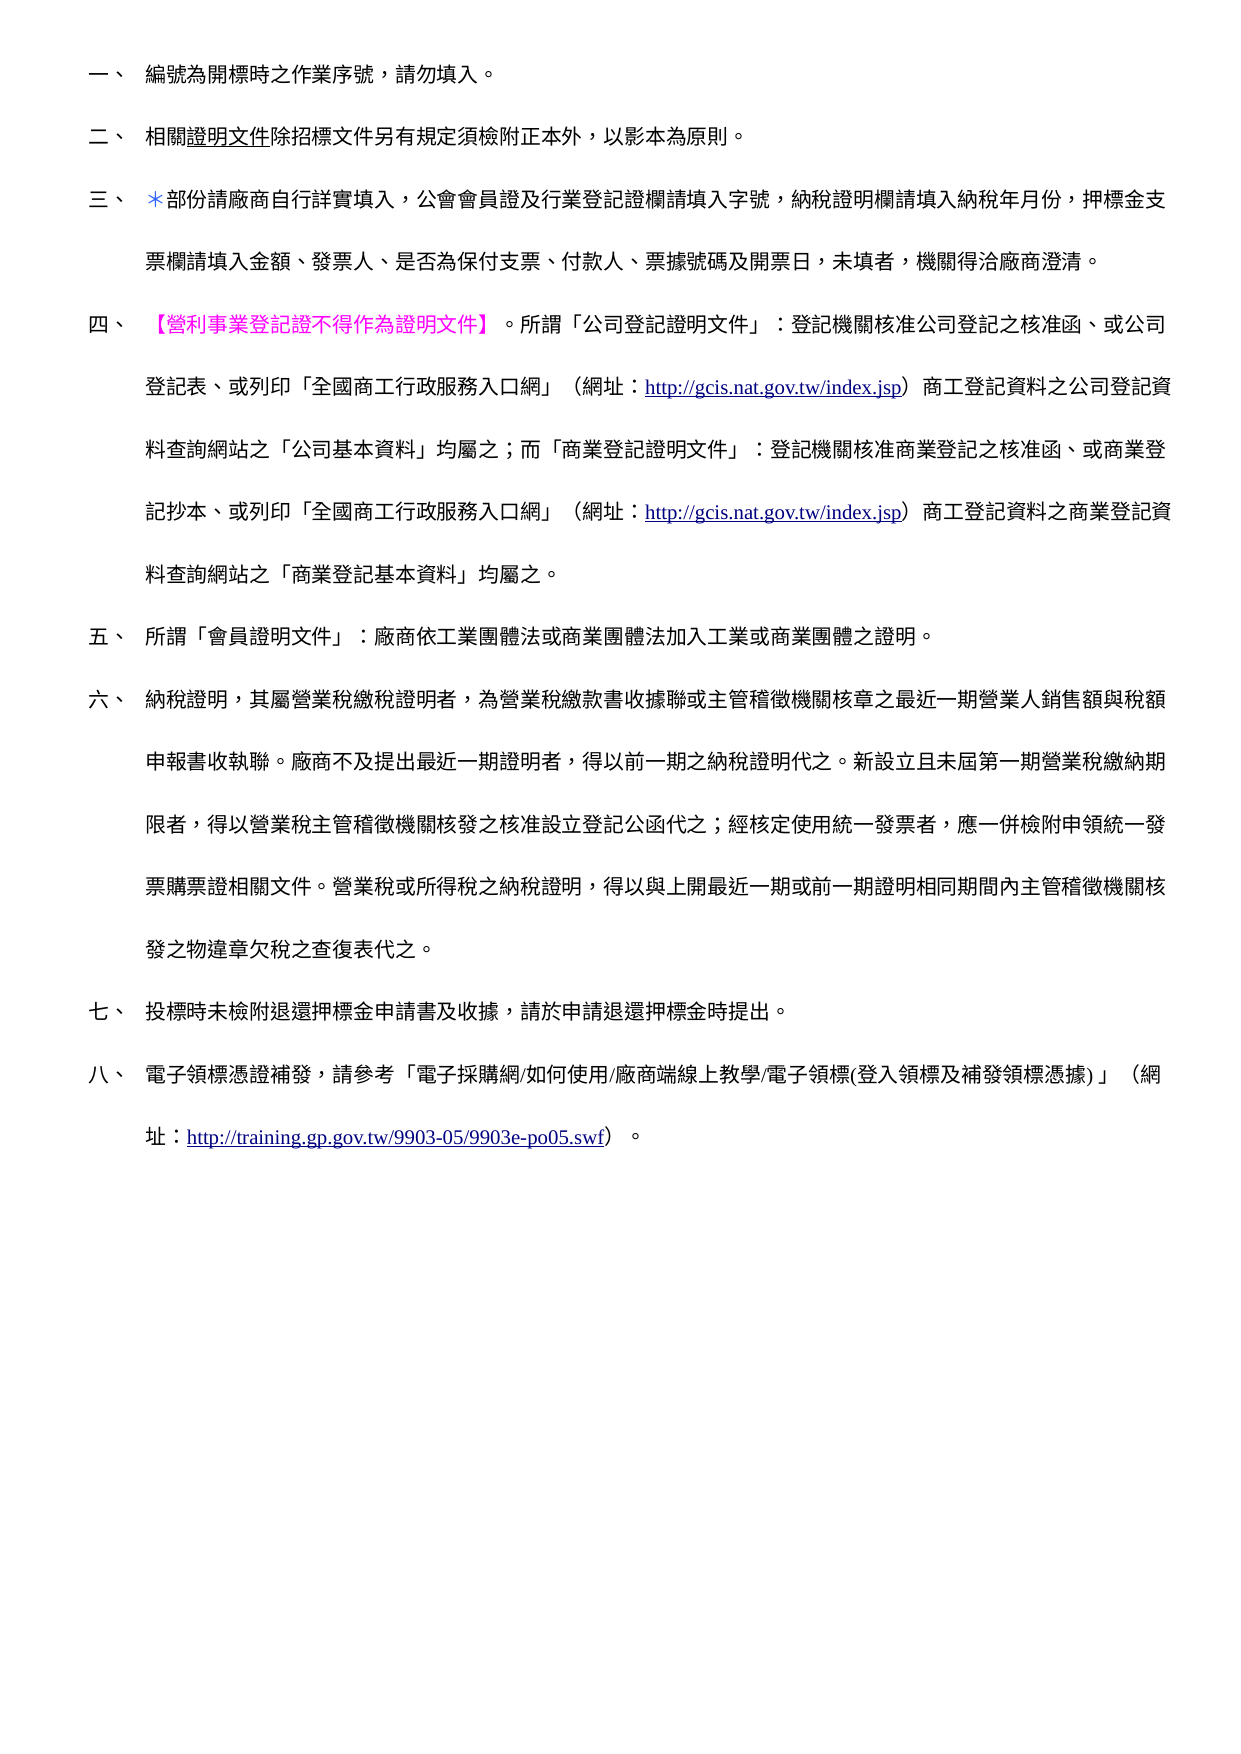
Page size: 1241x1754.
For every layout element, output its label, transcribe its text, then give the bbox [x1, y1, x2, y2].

text 一、 編號為開標時之作業序號，請勿填入。 [89, 33, 1181, 96]
text 七、 投標時未檢附退還押標金申請書及收據，請於申請退還押標金時提出。 [89, 971, 1181, 1033]
text 八、 電子領標憑證補發，請參考「電子採購網/如何使用/廠商端線上教學/電子領標(登入領標及補發領標憑據) 」（網址：http://training.gp.gov.tw/9903-05/9903e-po05.swf）。 [89, 1033, 1181, 1158]
text 二、 相關證明文件除招標文件另有規定須檢附正本外，以影本為原則。 [89, 96, 1181, 158]
text 五、 所謂「會員證明文件」：廠商依工業團體法或商業團體法加入工業或商業團體之證明。 [89, 596, 1181, 658]
text 四、 【營利事業登記證不得作為證明文件】。所謂「公司登記證明文件」：登記機關核准公司登記之核准函、或公司登記表、或列印「全國商工行政服務入口網」（網址：http://gcis.nat.gov.tw/index.jsp）商工登記資料之公司登記資料查詢網站之「公司基本資料」均屬之；而「商業登記證明文件」：登記機關核准商業登記之核准函、或商業登記抄本、或列印「全國商工行政服務入口網」（網址：http://gcis.nat.gov.tw/index.jsp）商工登記資料之商業登記資料查詢網站之「商業登記基本資料」均屬之。 [89, 283, 1181, 596]
text 三、 ＊部份請廠商自行詳實填入，公會會員證及行業登記證欄請填入字號，納稅證明欄請填入納稅年月份，押標金支票欄請填入金額、發票人、是否為保付支票、付款人、票據號碼及開票日，未填者，機關得洽廠商澄清。 [89, 158, 1181, 283]
text 六、 納稅證明，其屬營業稅繳稅證明者，為營業稅繳款書收據聯或主管稽徵機關核章之最近一期營業人銷售額與稅額申報書收執聯。廠商不及提出最近一期證明者，得以前一期之納稅證明代之。新設立且未屆第一期營業稅繳納期限者，得以營業稅主管稽徵機關核發之核准設立登記公函代之；經核定使用統一發票者，應一併檢附申領統一發票購票證相關文件。營業稅或所得稅之納稅證明，得以與上開最近一期或前一期證明相同期間內主管稽徵機關核發之物違章欠稅之查復表代之。 [89, 658, 1181, 971]
